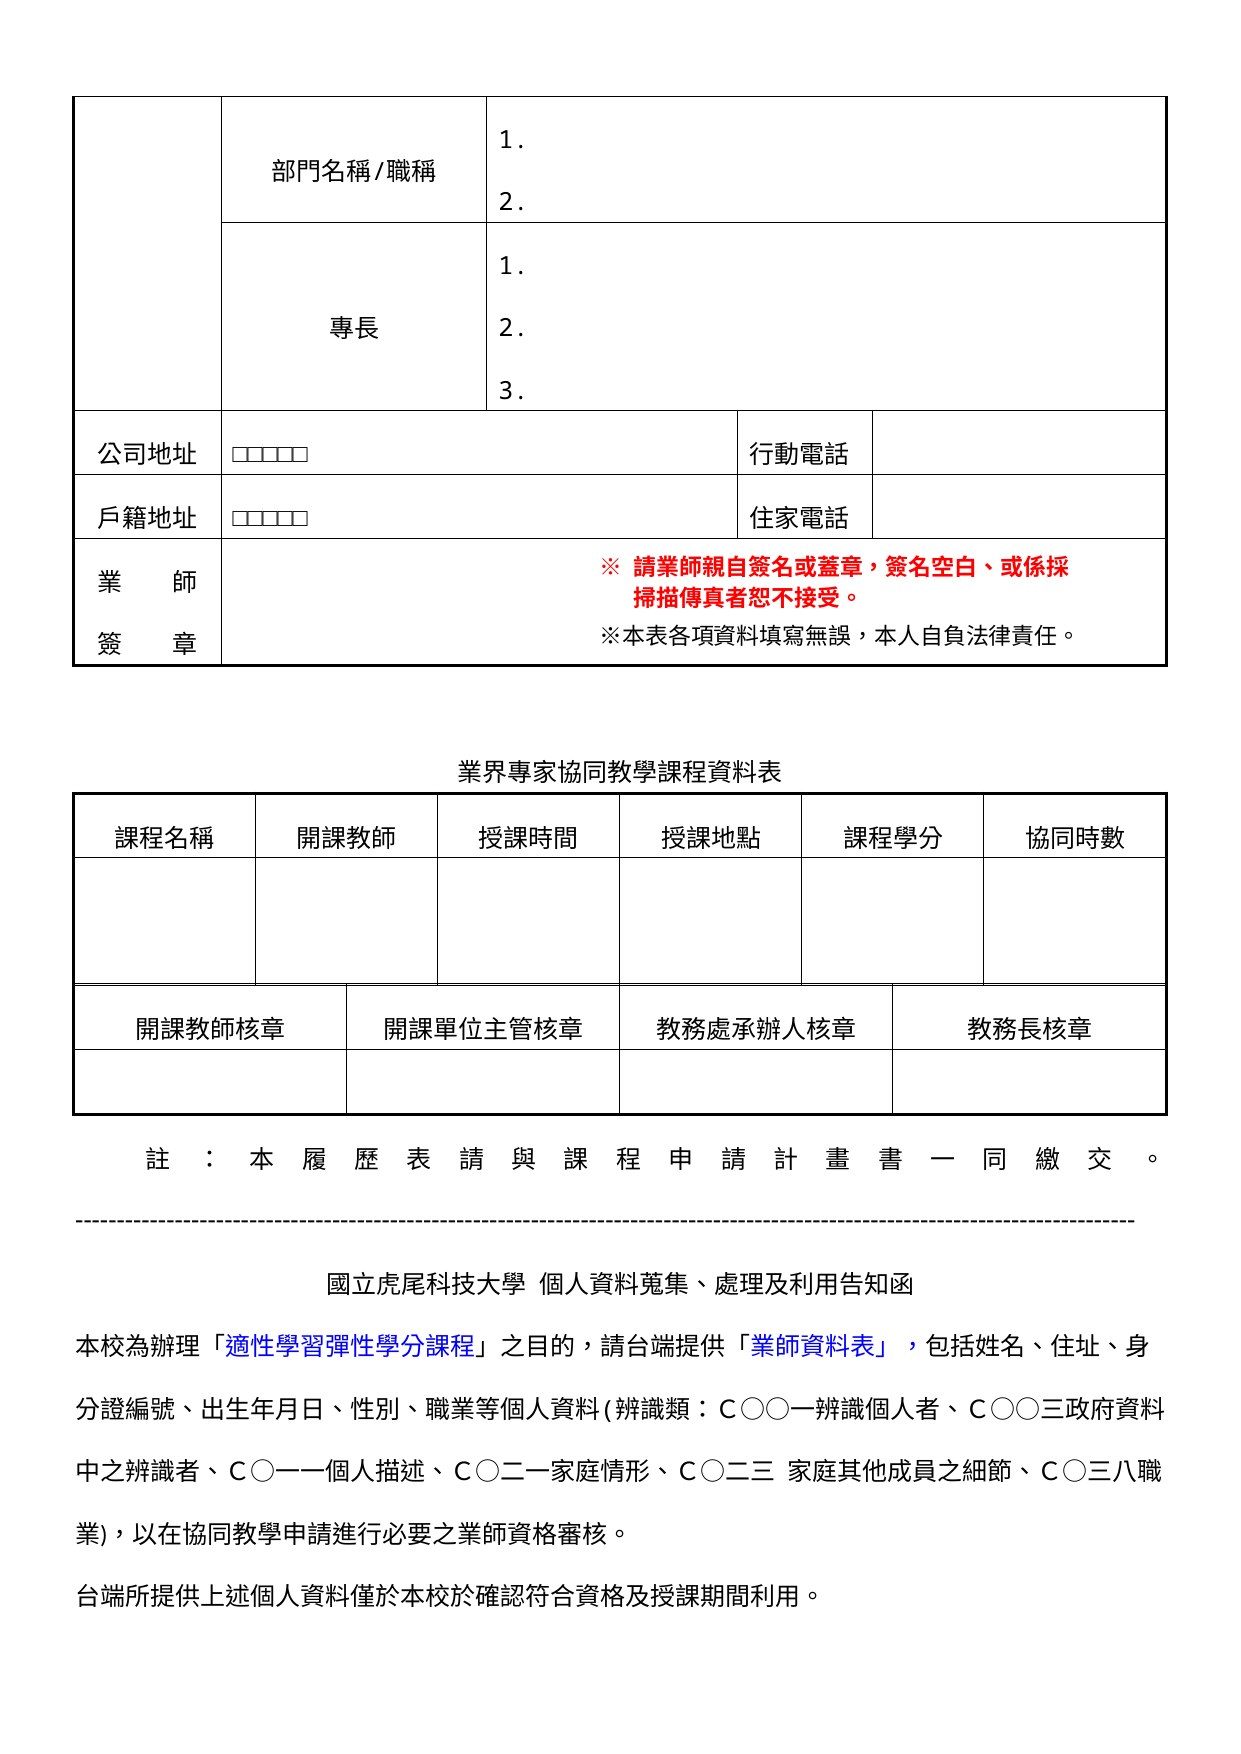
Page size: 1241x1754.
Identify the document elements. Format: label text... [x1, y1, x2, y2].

table_cell □□□□□ [222, 475, 737, 537]
table_cell [873, 411, 1165, 474]
table_cell [893, 1050, 1165, 1112]
table_cell 部門名稱/職稱 [222, 97, 486, 222]
table_cell 教務處承辦人核章 [620, 986, 892, 1049]
table_cell [75, 1050, 346, 1112]
table_header 開課教師 [256, 795, 437, 857]
text 台端所提供上述個人資料僅於本校於確認符合資格及授課期間利用。 [75, 1553, 1165, 1616]
table_cell 1. 2. [487, 97, 1165, 222]
table_cell 開課單位主管核章 [347, 986, 619, 1049]
table_header 課程名稱 [75, 795, 255, 857]
table_header 課程學分 [802, 795, 983, 857]
text 註：本履歷表請與課程申請計畫書一同繳交。 -------------------------------------------------------------------------------------------------------------------------------- [75, 1116, 1165, 1241]
table_cell 教務長核章 [893, 986, 1165, 1049]
table_cell 公司地址 [75, 411, 221, 474]
table_header 授課地點 [620, 795, 801, 857]
table_cell [620, 1050, 892, 1112]
table_cell 業 師 簽 章 [75, 539, 221, 663]
table_header 授課時間 [438, 795, 619, 857]
table_cell □□□□□ [222, 411, 737, 474]
table_cell 專長 [222, 223, 486, 410]
table_cell [75, 97, 221, 410]
table_cell [620, 858, 801, 983]
table_cell 開課教師核章 [75, 986, 346, 1049]
table_cell [347, 1050, 619, 1112]
table_cell [256, 858, 437, 983]
table_cell 戶籍地址 [75, 475, 221, 537]
table_cell [984, 858, 1165, 983]
table_header 協同時數 [984, 795, 1165, 857]
table_cell [438, 858, 619, 983]
table_cell ※ 請業師親自簽名或蓋章，簽名空白、或係採 掃描傳真者恕不接受。 ※本表各項資料填寫無誤，本人自負法律責任。 [222, 539, 1165, 663]
table_cell [75, 858, 255, 983]
table_cell [802, 858, 983, 983]
table_cell 行動電話 [738, 411, 872, 474]
table_cell 1. 2. 3. [487, 223, 1165, 410]
table_cell 住家電話 [738, 475, 872, 537]
text 業界專家協同教學課程資料表 [75, 729, 1165, 792]
text 本校為辦理「適性學習彈性學分課程」之目的，請台端提供「業師資料表」，包括姓名、住址、身分證編號、出生年月日、性別、職業等個人資料(辨識類：Ｃ○○一辨識個人者、Ｃ○○三政府資料中之辨識者、Ｃ○一一個人描述、Ｃ○二一家庭情形、Ｃ○二三 家庭其他成員之細節、Ｃ○三八職業)，以在協同教學申請進行必要之業師資格審核。 [75, 1303, 1165, 1553]
table_cell [873, 475, 1165, 537]
text 國立虎尾科技大學 個人資料蒐集、處理及利用告知函 [75, 1241, 1165, 1303]
